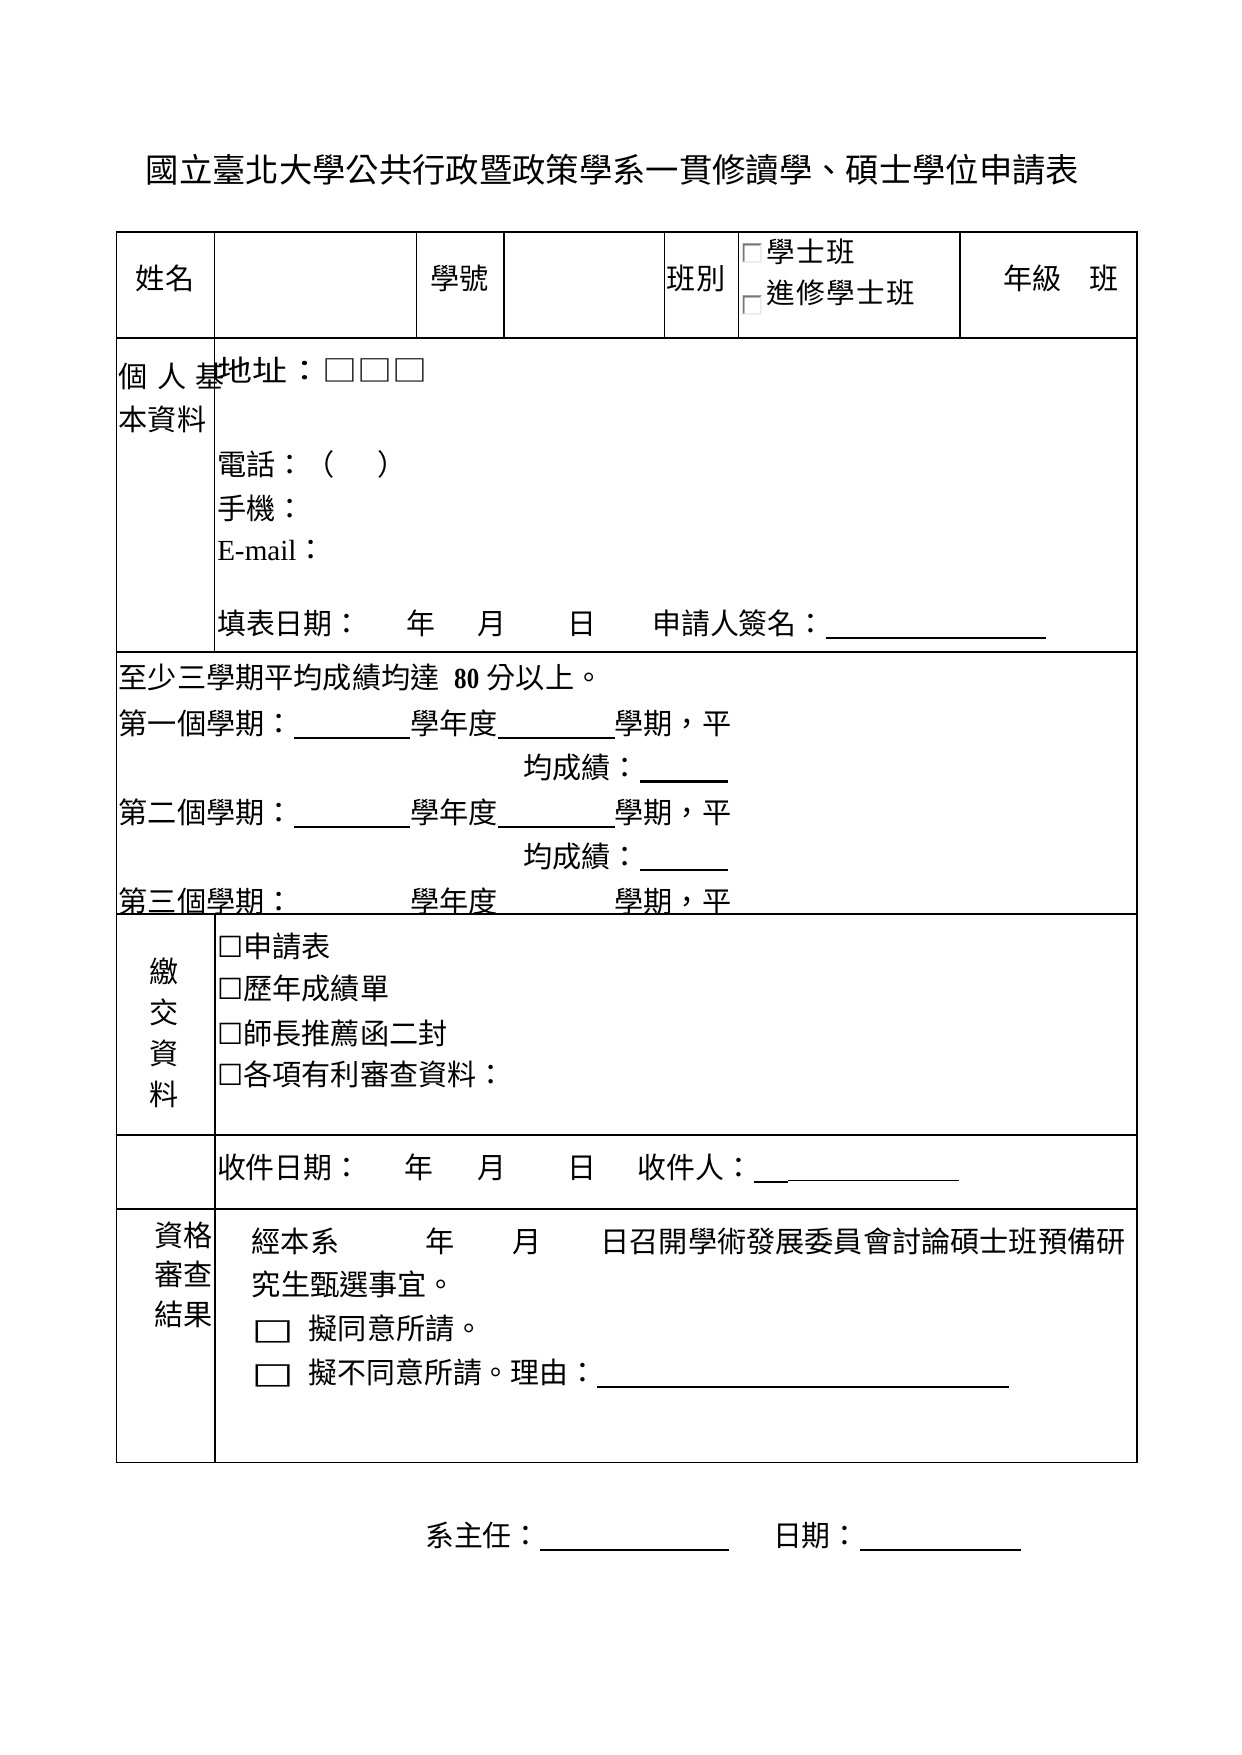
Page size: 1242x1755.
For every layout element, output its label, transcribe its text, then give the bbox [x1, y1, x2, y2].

table_header 學士班 進修學士班 [739, 233, 959, 337]
table_cell 繳 交 資 料 [117, 915, 214, 1134]
table_cell 資格審查結果 [117, 1210, 214, 1462]
text 系主任： 日期： [425, 1517, 1152, 1554]
text 國立臺北大學公共行政暨政策學系一貫修讀學、碩士學位申請表 [146, 144, 1152, 188]
table_cell 地址：□□□ 電話：（ ） 手機： E-mail： 填表日期： 年 月 日 申請人簽名： [215, 339, 1136, 651]
table_header 年級 班 [961, 233, 1136, 337]
table_cell ☐申請表 ☐歷年成績單 ☐師長推薦函二封 ☐各項有利審查資料： [216, 915, 1136, 1134]
table_cell 收件日期： 年 月 日 收件人： [216, 1136, 1136, 1208]
table_cell 經本系 年 月 日召開學術發展委員會討論碩士班預備研 究生甄選事宜。 □ 擬同意所請。 □ 擬不同意所請。理由： [216, 1210, 1136, 1462]
table_header 學號 [417, 233, 503, 337]
table_header 班別 [665, 233, 738, 337]
table_cell 個人基本資料 [117, 339, 214, 651]
table_header [215, 233, 416, 337]
table_header [505, 233, 664, 337]
table_cell 至少三學期平均成績均達 80 分以上。 第一個學期： 學年度 學期，平均成績： 第二個學期： 學年度 學期，平均成績： 第三個學期： 學年度 學期，平均成績： 承辦助教審核： [117, 653, 1136, 913]
table_cell [117, 1136, 214, 1208]
table_header 姓名 [117, 233, 214, 337]
